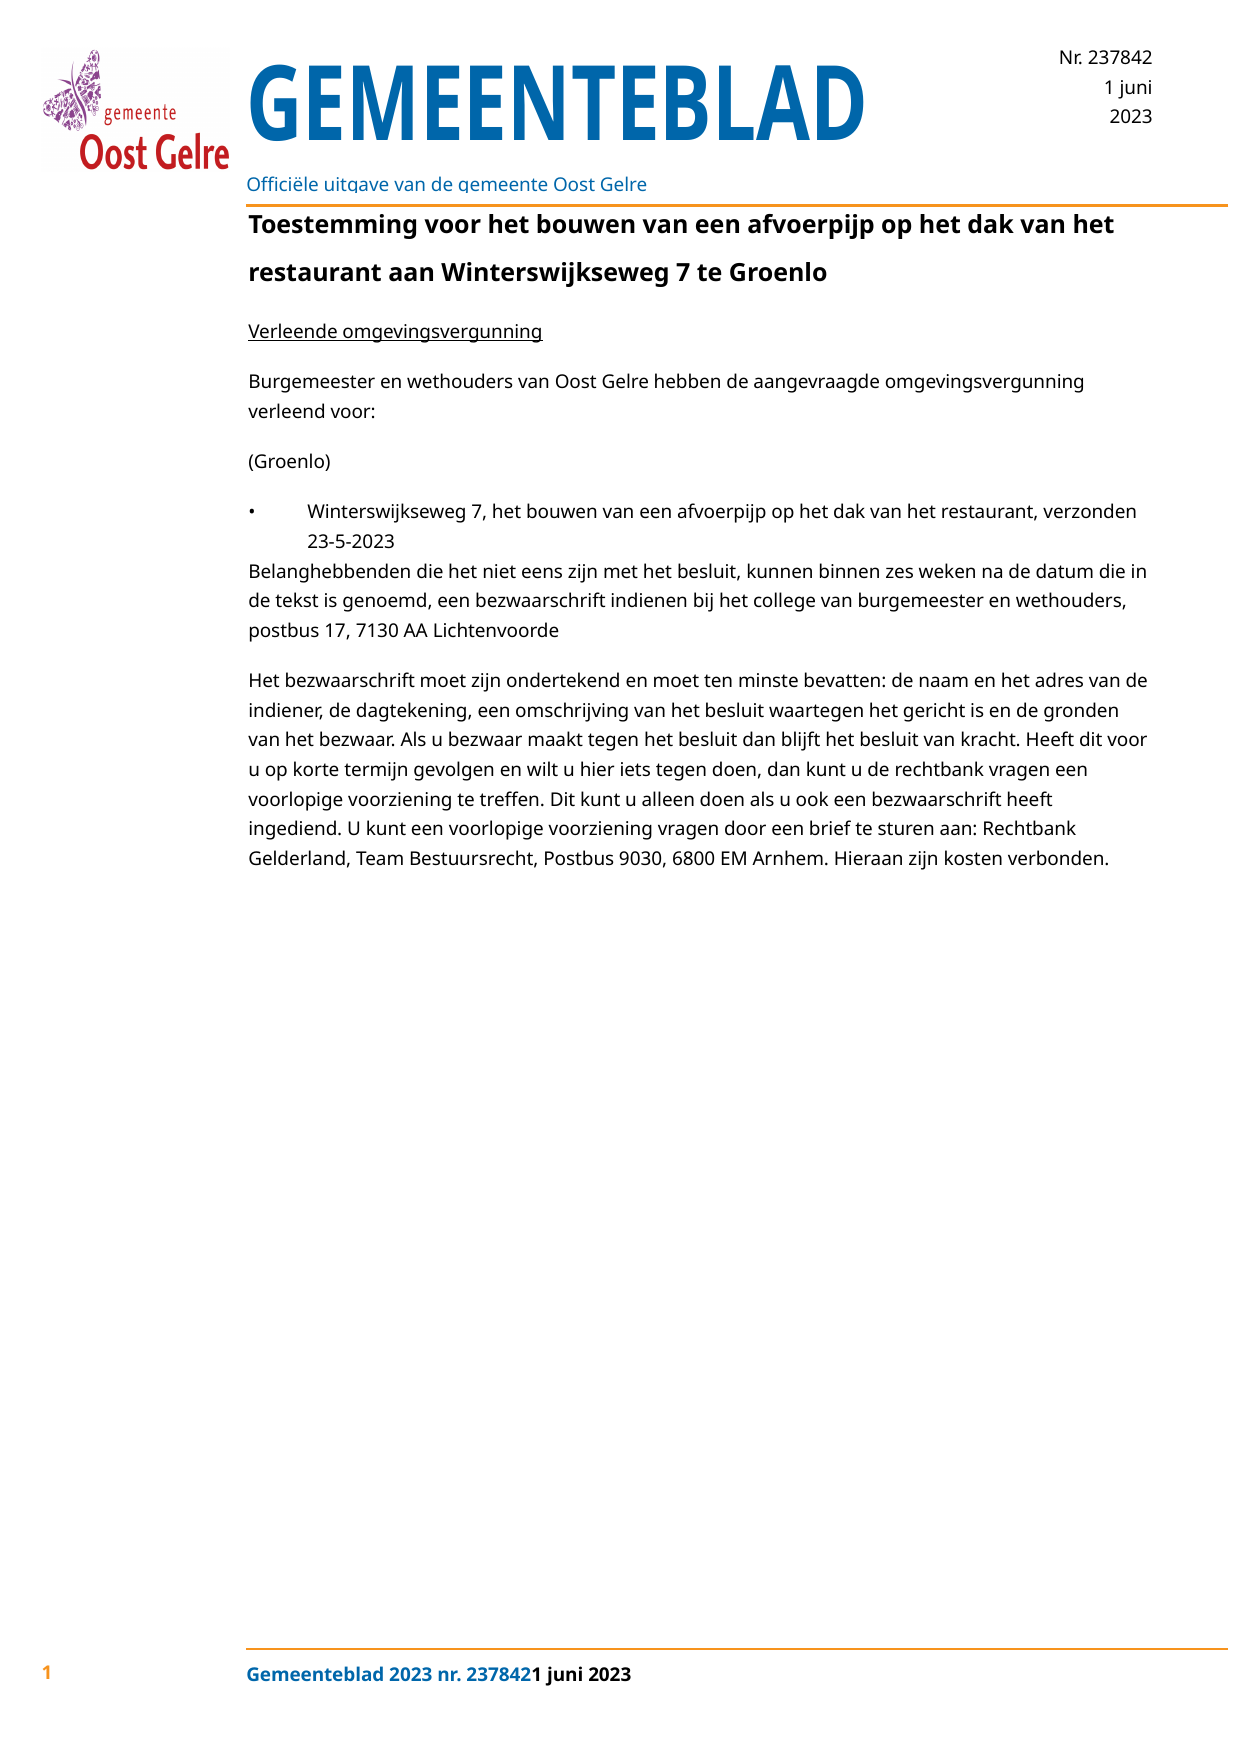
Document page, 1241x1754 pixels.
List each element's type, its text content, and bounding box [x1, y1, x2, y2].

list Winterswijkseweg 7, het bouwen van een afvoerpijp op het dak van het restaurant, verzonden 23-5-2023 [248, 499, 1152, 554]
text Belanghebbenden die het niet eens zijn met het besluit, kunnen binnen zes weken na de datum die in de tekst is genoemd, een bezwaarschrift indienen bij het college van burgemeester en wethouders, postbus 17, 7130 AA Lichtenvoorde [248, 558, 1152, 643]
text Het bezwaarschrift moet zijn ondertekend en moet ten minste bevatten: de naam en het adres van de indiener, de dagtekening, een omschrijving van het besluit waartegen het gericht is en de gronden van het bezwaar. Als u bezwaar maakt tegen het besluit dan blijft het besluit van kracht. Heeft dit voor u op korte termijn gevolgen en wilt u hier iets tegen doen, dan kunt u de rechtbank vragen een voorlopige voorziening te treffen. Dit kunt u alleen doen als u ook een bezwaarschrift heeft ingediend. U kunt een voorlopige voorziening vragen door een brief te sturen aan: Rechtbank Gelderland, Team Bestuursrecht, Postbus 9030, 6800 EM Arnhem. Hieraan zijn kosten verbonden. [248, 667, 1152, 871]
text Verleende omgevingsvergunning [248, 318, 1152, 344]
text (Groenlo) [248, 448, 1152, 474]
picture [41, 47, 231, 172]
text Burgemeester en wethouders van Oost Gelre hebben de aangevraagde omgevingsvergunning verleend voor: [248, 368, 1152, 424]
text Toestemming voor het bouwen van een afvoerpijp op het dak van het restaurant aan Winterswijkseweg 7 te Groenlo [248, 207, 1152, 288]
